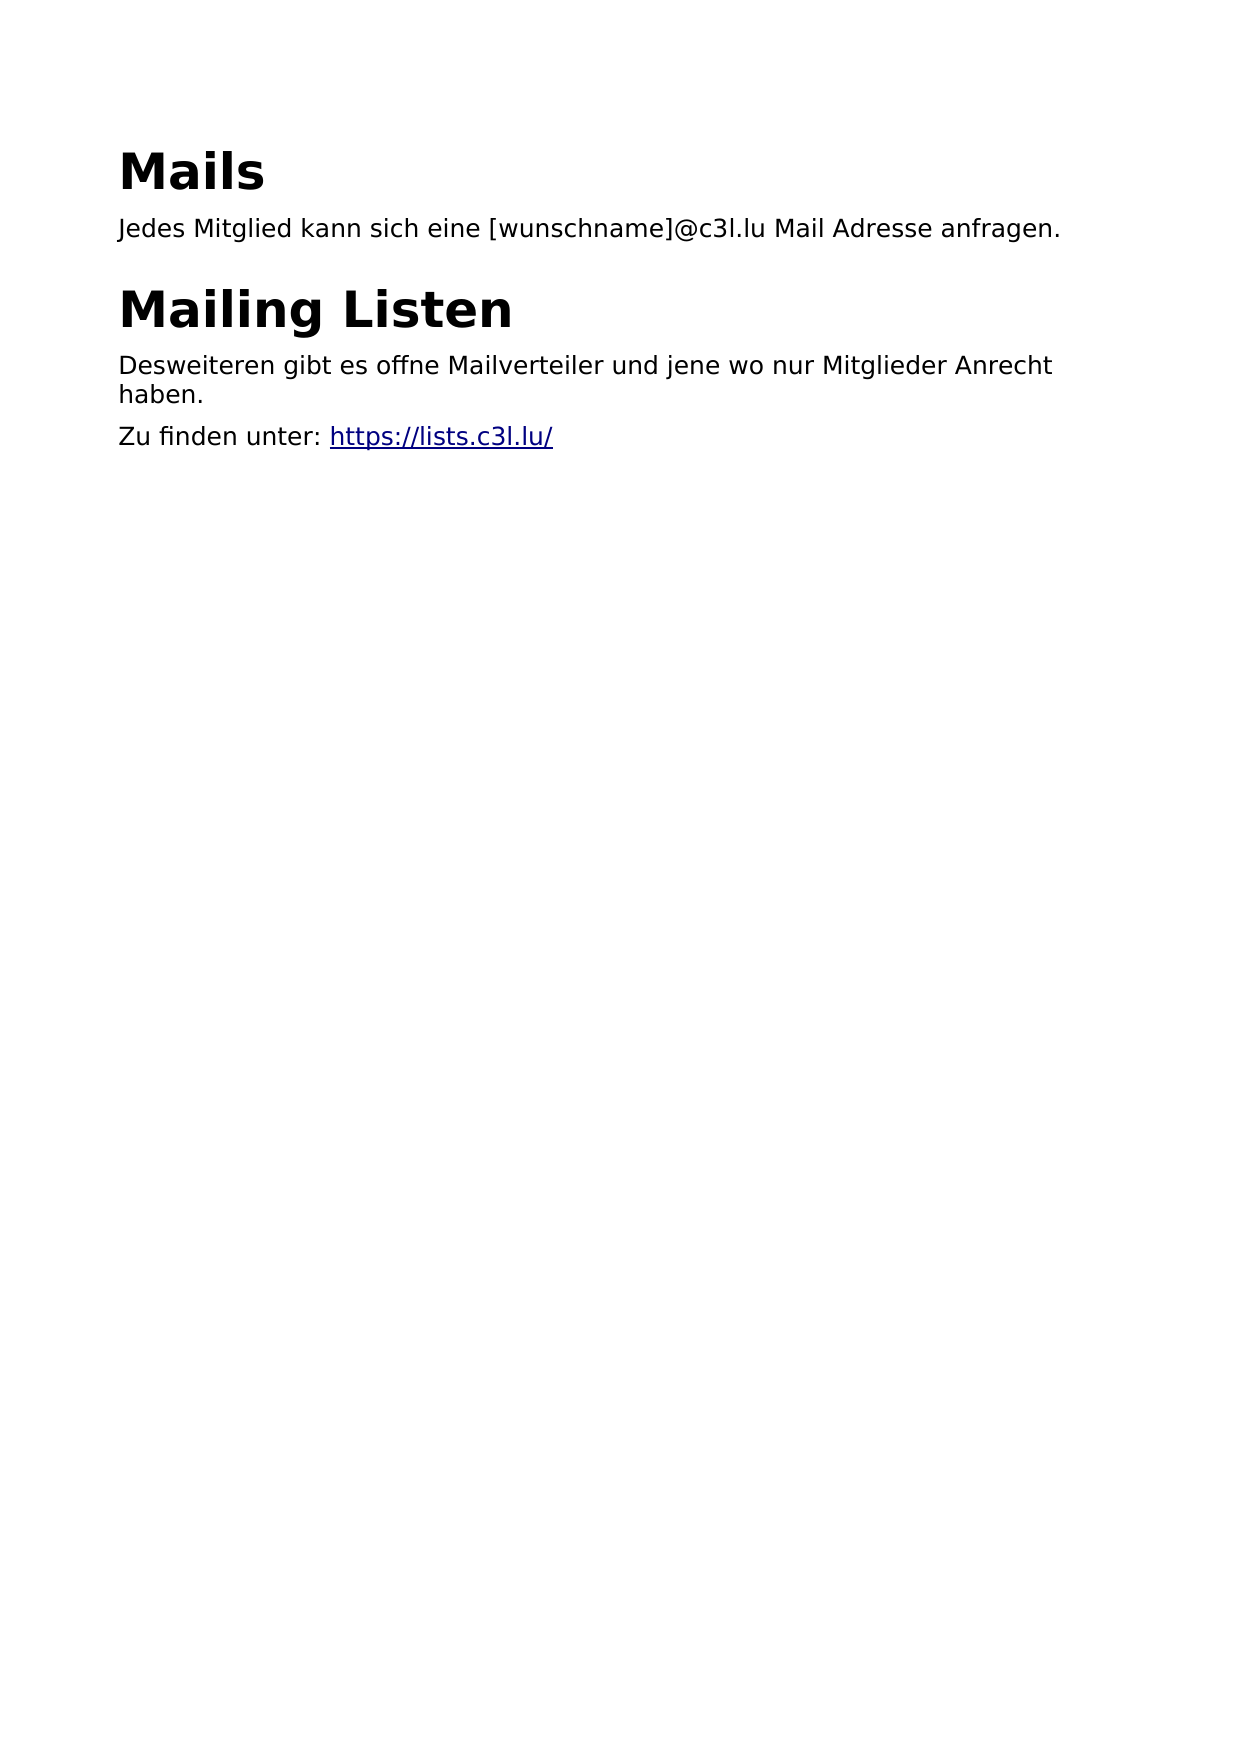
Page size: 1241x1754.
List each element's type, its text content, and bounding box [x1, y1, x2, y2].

text Zu finden unter: https://lists.c3l.lu/ [118, 422, 1122, 451]
subtitle Mails [118, 143, 1122, 201]
text Desweiteren gibt es offne Mailverteiler und jene wo nur Mitglieder Anrecht haben. [118, 351, 1122, 409]
text Jedes Mitglied kann sich eine [wunschname]@c3l.lu Mail Adresse anfragen. [118, 214, 1122, 243]
subtitle Mailing Listen [118, 281, 1122, 339]
